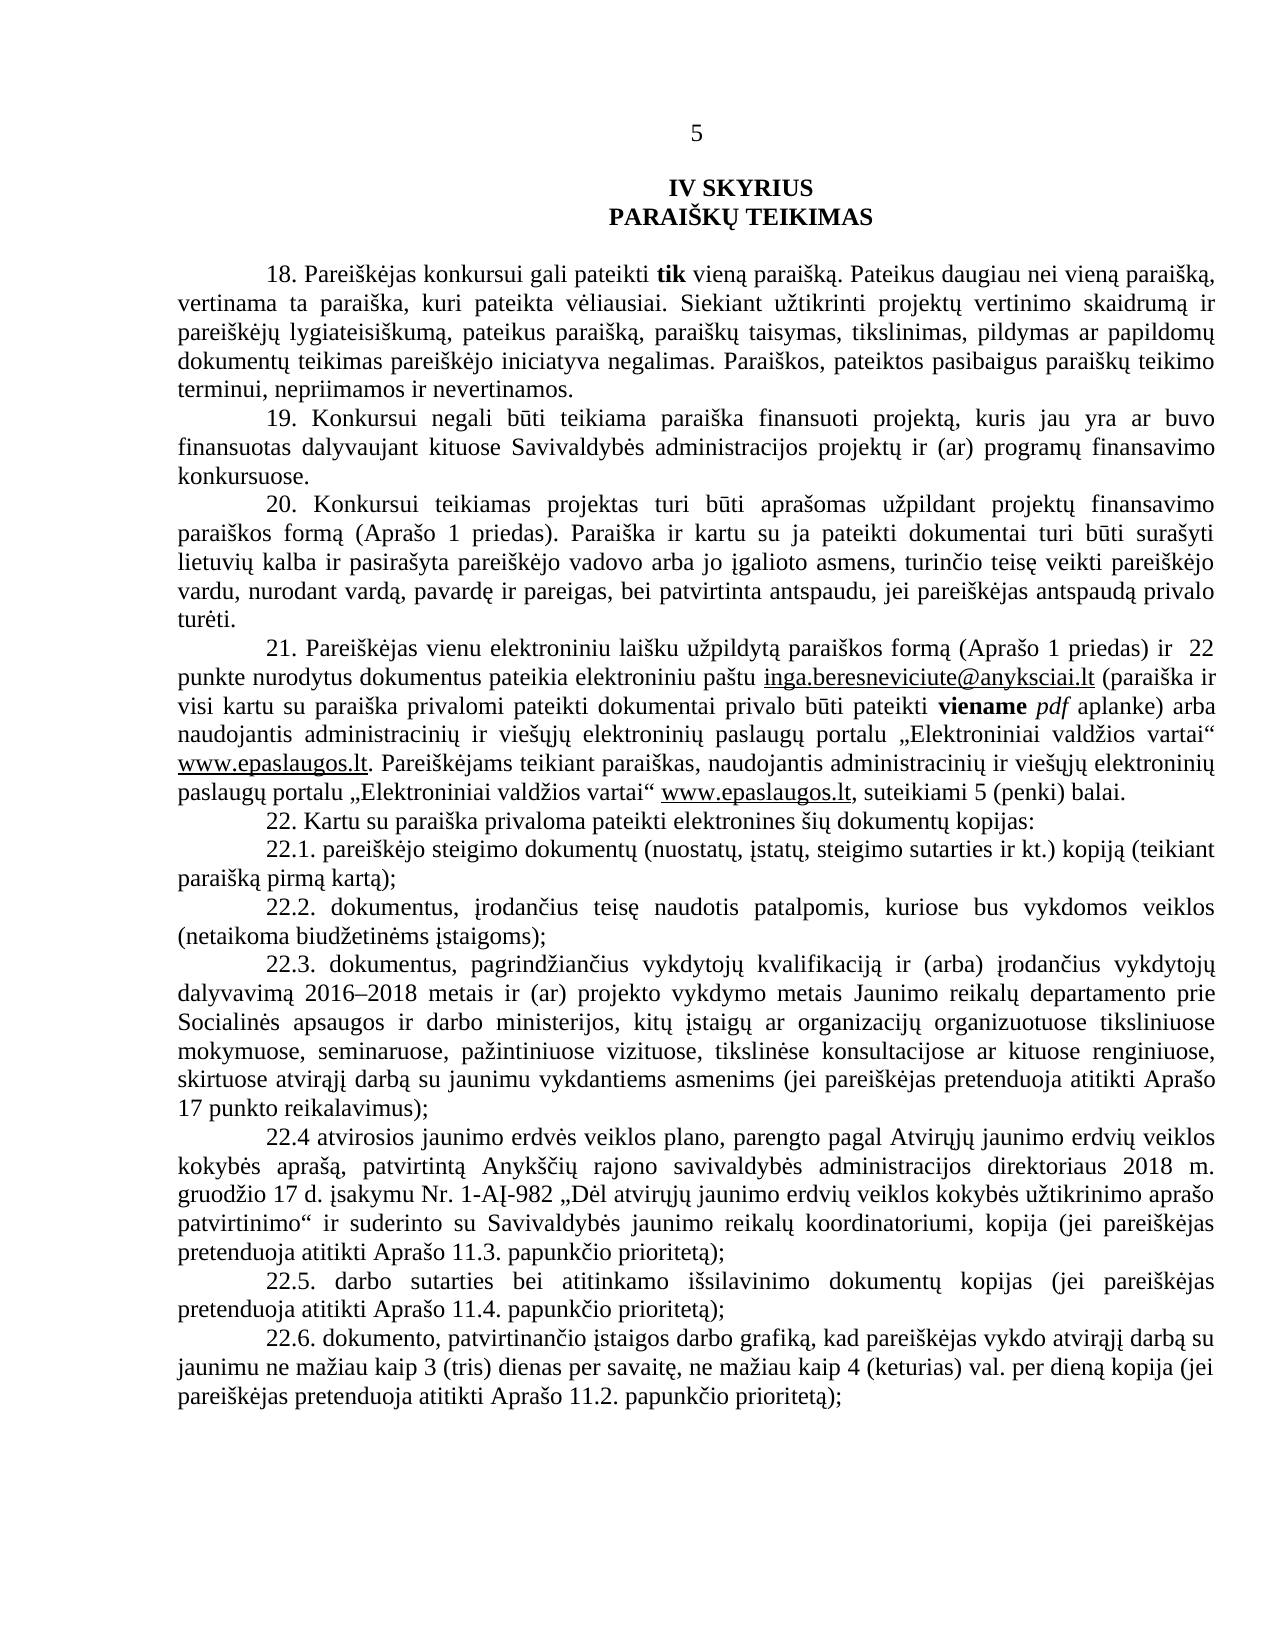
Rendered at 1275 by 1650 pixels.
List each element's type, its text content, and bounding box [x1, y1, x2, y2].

text 22.2. dokumentus, įrodančius teisę naudotis patalpomis, kuriose bus vykdomos veiklos (netaikoma biudžetinėms įstaigoms); [177, 892, 1216, 949]
text 22.4 atvirosios jaunimo erdvės veiklos plano, parengto pagal Atvirųjų jaunimo erdvių veiklos kokybės aprašą, patvirtintą Anykščių rajono savivaldybės administracijos direktoriaus 2018 m. gruodžio 17 d. įsakymu Nr. 1-AĮ-982 „Dėl atvirųjų jaunimo erdvių veiklos kokybės užtikrinimo aprašo patvirtinimo“ ir suderinto su Savivaldybės jaunimo reikalų koordinatoriumi, kopija (jei pareiškėjas pretenduoja atitikti Aprašo 11.3. papunkčio prioritetą); [177, 1122, 1216, 1266]
text 22.5. darbo sutarties bei atitinkamo išsilavinimo dokumentų kopijas (jei pareiškėjas pretenduoja atitikti Aprašo 11.4. papunkčio prioritetą); [177, 1266, 1216, 1323]
text 22.6. dokumento, patvirtinančio įstaigos darbo grafiką, kad pareiškėjas vykdo atvirąjį darbą su jaunimu ne mažiau kaip 3 (tris) dienas per savaitę, ne mažiau kaip 4 (keturias) val. per dieną kopija (jei pareiškėjas pretenduoja atitikti Aprašo 11.2. papunkčio prioritetą); [177, 1323, 1216, 1409]
text 22.3. dokumentus, pagrindžiančius vykdytojų kvalifikaciją ir (arba) įrodančius vykdytojų dalyvavimą 2016–2018 metais ir (ar) projekto vykdymo metais Jaunimo reikalų departamento prie Socialinės apsaugos ir darbo ministerijos, kitų įstaigų ar organizacijų organizuotuose tiksliniuose mokymuose, seminaruose, pažintiniuose vizituose, tikslinėse konsultacijose ar kituose renginiuose, skirtuose atvirąjį darbą su jaunimu vykdantiems asmenims (jei pareiškėjas pretenduoja atitikti Aprašo 17 punkto reikalavimus); [177, 949, 1216, 1122]
text 21. Pareiškėjas vienu elektroniniu laišku užpildytą paraiškos formą (Aprašo 1 priedas) ir 22 punkte nurodytus dokumentus pateikia elektroniniu paštu inga.beresneviciute@anyksciai.lt (paraiška ir visi kartu su paraiška privalomi pateikti dokumentai privalo būti pateikti viename pdf aplanke) arba naudojantis administracinių ir viešųjų elektroninių paslaugų portalu „Elektroniniai valdžios vartai“ www.epaslaugos.lt. Pareiškėjams teikiant paraiškas, naudojantis administracinių ir viešųjų elektroninių paslaugų portalu „Elektroniniai valdžios vartai“ www.epaslaugos.lt, suteikiami 5 (penki) balai. [177, 633, 1216, 806]
text IV SKYRIUS [177, 173, 1216, 202]
text 20. Konkursui teikiamas projektas turi būti aprašomas užpildant projektų finansavimo paraiškos formą (Aprašo 1 priedas). Paraiška ir kartu su ja pateikti dokumentai turi būti surašyti lietuvių kalba ir pasirašyta pareiškėjo vadovo arba jo įgalioto asmens, turinčio teisę veikti pareiškėjo vardu, nurodant vardą, pavardę ir pareigas, bei patvirtinta antspaudu, jei pareiškėjas antspaudą privalo turėti. [177, 489, 1216, 633]
text 18. Pareiškėjas konkursui gali pateikti tik vieną paraišką. Pateikus daugiau nei vieną paraišką, vertinama ta paraiška, kuri pateikta vėliausiai. Siekiant užtikrinti projektų vertinimo skaidrumą ir pareiškėjų lygiateisiškumą, pateikus paraišką, paraiškų taisymas, tikslinimas, pildymas ar papildomų dokumentų teikimas pareiškėjo iniciatyva negalimas. Paraiškos, pateiktos pasibaigus paraiškų teikimo terminui, nepriimamos ir nevertinamos. [177, 259, 1216, 403]
text 22.1. pareiškėjo steigimo dokumentų (nuostatų, įstatų, steigimo sutarties ir kt.) kopiją (teikiant paraišką pirmą kartą); [177, 834, 1216, 892]
text PARAIŠKŲ TEIKIMAS [177, 202, 1216, 231]
text 22. Kartu su paraiška privaloma pateikti elektronines šių dokumentų kopijas: [177, 806, 1216, 834]
text 19. Konkursui negali būti teikiama paraiška finansuoti projektą, kuris jau yra ar buvo finansuotas dalyvaujant kituose Savivaldybės administracijos projektų ir (ar) programų finansavimo konkursuose. [177, 403, 1216, 489]
